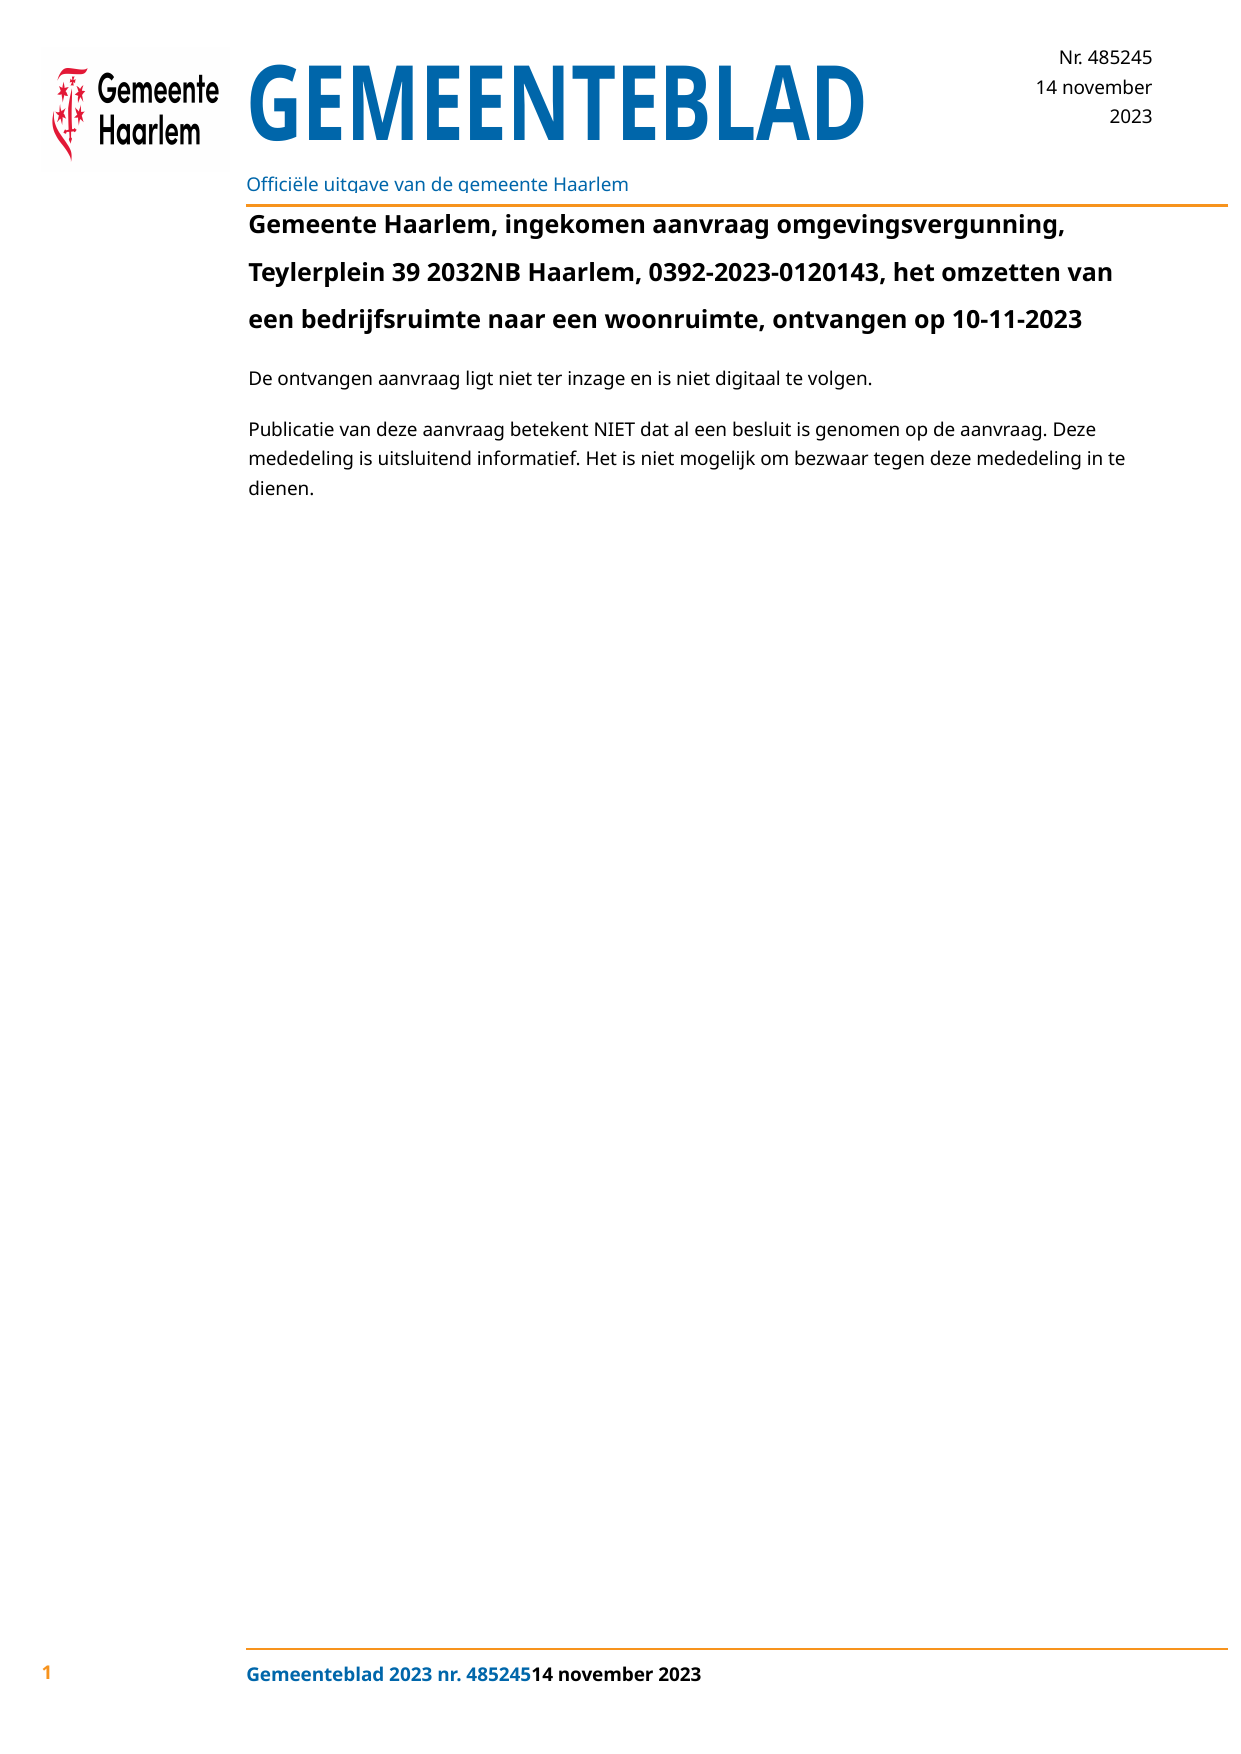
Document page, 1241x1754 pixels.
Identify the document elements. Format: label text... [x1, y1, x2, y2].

text De ontvangen aanvraag ligt niet ter inzage en is niet digitaal te volgen. [248, 366, 1152, 391]
text Publicatie van deze aanvraag betekent NIET dat al een besluit is genomen op de aanvraag. Deze mededeling is uitsluitend informatief. Het is niet mogelijk om bezwaar tegen deze mededeling in te dienen. [248, 416, 1152, 501]
text Gemeente Haarlem, ingekomen aanvraag omgevingsvergunning, Teylerplein 39 2032NB Haarlem, 0392-2023-0120143, het omzetten van een bedrijfsruimte naar een woonruimte, ontvangen op 10-11-2023 [248, 207, 1152, 336]
picture [41, 47, 231, 172]
